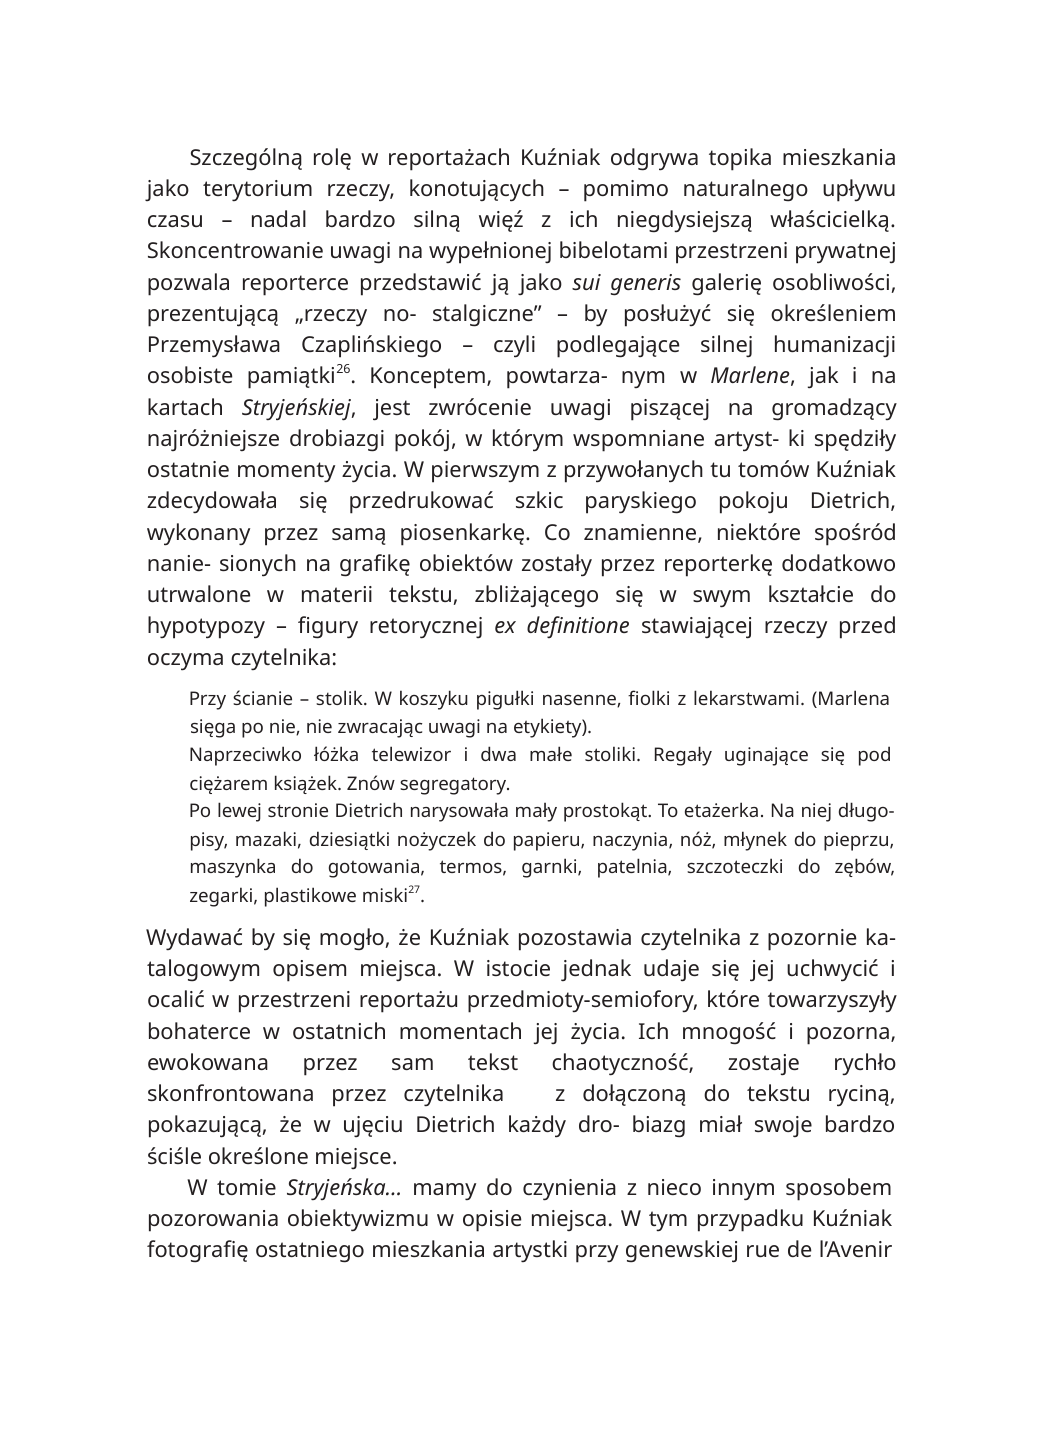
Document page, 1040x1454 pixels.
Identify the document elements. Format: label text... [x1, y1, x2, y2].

text W tomie Stryjeńska… mamy do czynienia z nieco innym sposobem pozorowania obiektywizmu w opisie miejsca. W tym przypadku Kuźniak fotografię ostatniego mieszkania artystki przy genewskiej rue de l’Avenir [147, 1172, 893, 1264]
text Po lewej stronie Dietrich narysowała mały prostokąt. To etażerka. Na niej długo- pisy, mazaki, dziesiątki nożyczek do papieru, naczynia, nóż, młynek do pieprzu, maszynka do gotowania, termos, garnki, patelnia, szczoteczki do zębów, zegarki, plastikowe miski27. [188, 798, 896, 907]
text Naprzeciwko łóżka telewizor i dwa małe stoliki. Regały uginające się pod ciężarem książek. Znów segregatory. [189, 742, 892, 795]
text Wydawać by się mogło, że Kuźniak pozostawia czytelnika z pozornie ka- talogowym opisem miejsca. W istocie jednak udaje się jej uchwycić i ocalić w przestrzeni reportażu przedmioty-semiofory, które towarzyszyły bohaterce w ostatnich momentach jej życia. Ich mnogość i pozorna, ewokowana przez sam tekst chaotyczność, zostaje rychło skonfrontowana przez czytelnika z dołączoną do tekstu ryciną, pokazującą, że w ujęciu Dietrich każdy dro- biazg miał swoje bardzo ściśle określone miejsce. [146, 922, 897, 1170]
text Przy ścianie – stolik. W koszyku pigułki nasenne, fiolki z lekarstwami. (Marlena sięga po nie, nie zwracając uwagi na etykiety). [188, 686, 892, 739]
text Szczególną rolę w reportażach Kuźniak odgrywa topika mieszkania jako terytorium rzeczy, konotujących – pomimo naturalnego upływu czasu – nadal bardzo silną więź z ich niegdysiejszą właścicielką. Skoncentrowanie uwagi na wypełnionej bibelotami przestrzeni prywatnej pozwala reporterce przedstawić ją jako sui generis galerię osobliwości, prezentującą „rzeczy no- stalgiczne” – by posłużyć się określeniem Przemysława Czaplińskiego – czyli podlegające silnej humanizacji osobiste pamiątki26. Konceptem, powtarza- nym w Marlene, jak i na kartach Stryjeńskiej, jest zwrócenie uwagi piszącej na gromadzący najróżniejsze drobiazgi pokój, w którym wspomniane artyst- ki spędziły ostatnie momenty życia. W pierwszym z przywołanych tu tomów Kuźniak zdecydowała się przedrukować szkic paryskiego pokoju Dietrich, wykonany przez samą piosenkarkę. Co znamienne, niektóre spośród nanie- sionych na grafikę obiektów zostały przez reporterkę dodatkowo utrwalone w materii tekstu, zbliżającego się w swym kształcie do hypotypozy – figury retorycznej ex definitione stawiającej rzeczy przed oczyma czytelnika: [147, 142, 897, 671]
